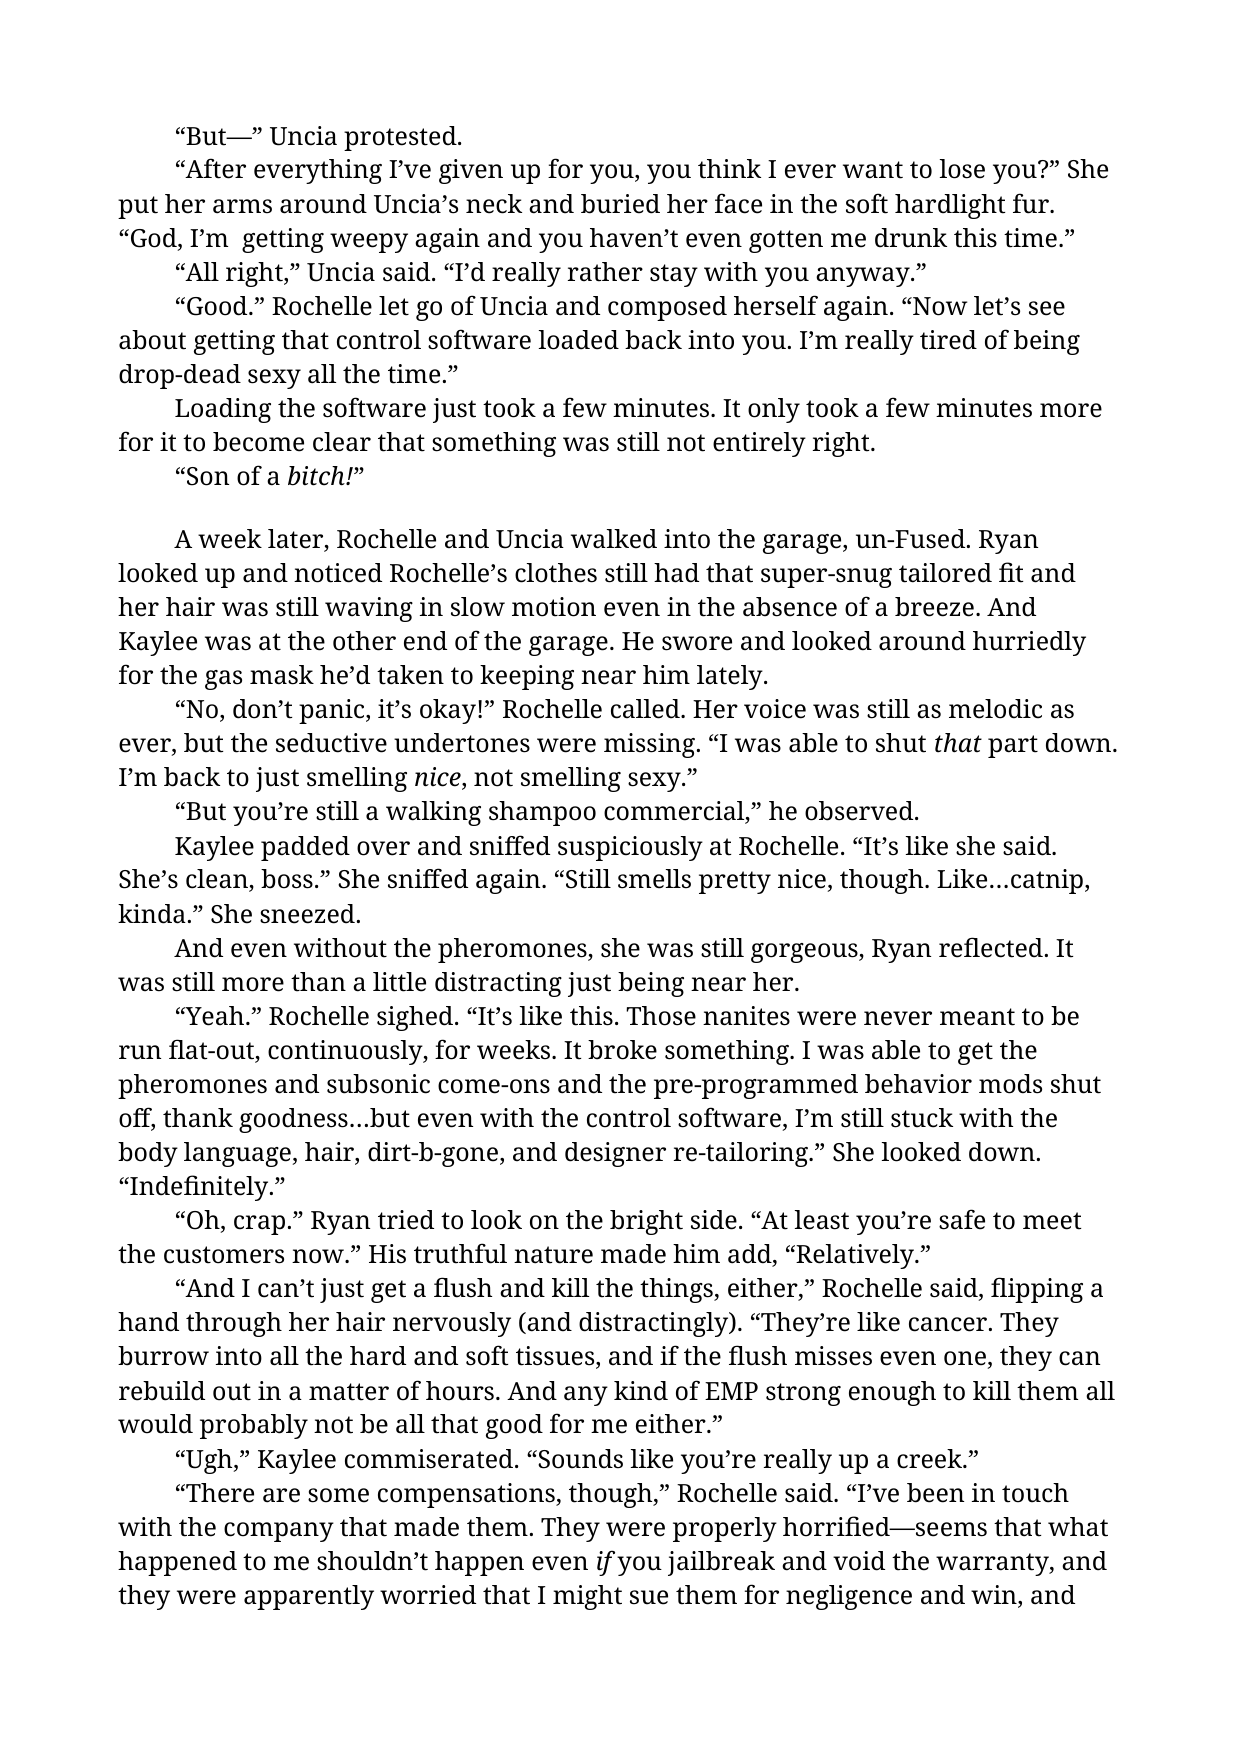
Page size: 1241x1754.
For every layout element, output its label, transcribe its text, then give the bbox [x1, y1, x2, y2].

text “Good.” Rochelle let go of Uncia and composed herself again. “Now let’s see about getting that control software loaded back into you. I’m really tired of being drop-dead sexy all the time.” [118, 288, 1122, 391]
text “Ugh,” Kaylee commiserated. “Sounds like you’re really up a creek.” [118, 1441, 1122, 1475]
text “All right,” Uncia said. “I’d really rather stay with you anyway.” [118, 254, 1122, 288]
text And even without the pheromones, she was still gorgeous, Ryan reflected. It was still more than a little distracting just being near her. [118, 930, 1122, 998]
text A week later, Rochelle and Uncia walked into the garage, un-Fused. Ryan looked up and noticed Rochelle’s clothes still had that super-snug tailored fit and her hair was still waving in slow motion even in the absence of a breeze. And Kaylee was at the other end of the garage. He swore and looked around hurriedly for the gas mask he’d taken to keeping near him lately. [118, 522, 1122, 692]
text Kaylee padded over and sniffed suspiciously at Rochelle. “It’s like she said. She’s clean, boss.” She sniffed again. “Still smells pretty nice, though. Like…catnip, kinda.” She sneezed. [118, 828, 1122, 930]
text “No, don’t panic, it’s okay!” Rochelle called. Her voice was still as melodic as ever, but the seductive undertones were missing. “I was able to shut that part down. I’m back to just smelling nice, not smelling sexy.” [118, 692, 1122, 794]
text “There are some compensations, though,” Rochelle said. “I’ve been in touch with the company that made them. They were properly horrified—seems that what happened to me shouldn’t happen even if you jailbreak and void the warranty, and they were apparently worried that I might sue them for negligence and win, and [118, 1475, 1122, 1612]
text “And I can’t just get a flush and kill the things, either,” Rochelle said, flipping a hand through her hair nervously (and distractingly). “They’re like cancer. They burrow into all the hard and soft tissues, and if the flush misses even one, they can rebuild out in a matter of hours. And any kind of EMP strong enough to kill them all would probably not be all that good for me either.” [118, 1271, 1122, 1441]
text Loading the software just took a few minutes. It only took a few minutes more for it to become clear that something was still not entirely right. [118, 391, 1122, 459]
text “Yeah.” Rochelle sighed. “It’s like this. Those nanites were never meant to be run flat-out, continuously, for weeks. It broke something. I was able to get the pheromones and subsonic come-ons and the pre-programmed behavior mods shut off, thank goodness…but even with the control software, I’m still stuck with the body language, hair, dirt-b-gone, and designer re-tailoring.” She looked down. “Indefinitely.” [118, 998, 1122, 1203]
text “But—” Uncia protested. [118, 118, 1122, 152]
text “Oh, crap.” Ryan tried to look on the bright side. “At least you’re safe to meet the customers now.” His truthful nature made him add, “Relatively.” [118, 1203, 1122, 1271]
text “Son of a bitch!” [118, 459, 1122, 493]
text “But you’re still a walking shampoo commercial,” he observed. [118, 794, 1122, 828]
text “After everything I’ve given up for you, you think I ever want to lose you?” She put her arms around Uncia’s neck and buried her face in the soft hardlight fur. “God, I’m getting weepy again and you haven’t even gotten me drunk this time.” [118, 152, 1122, 254]
